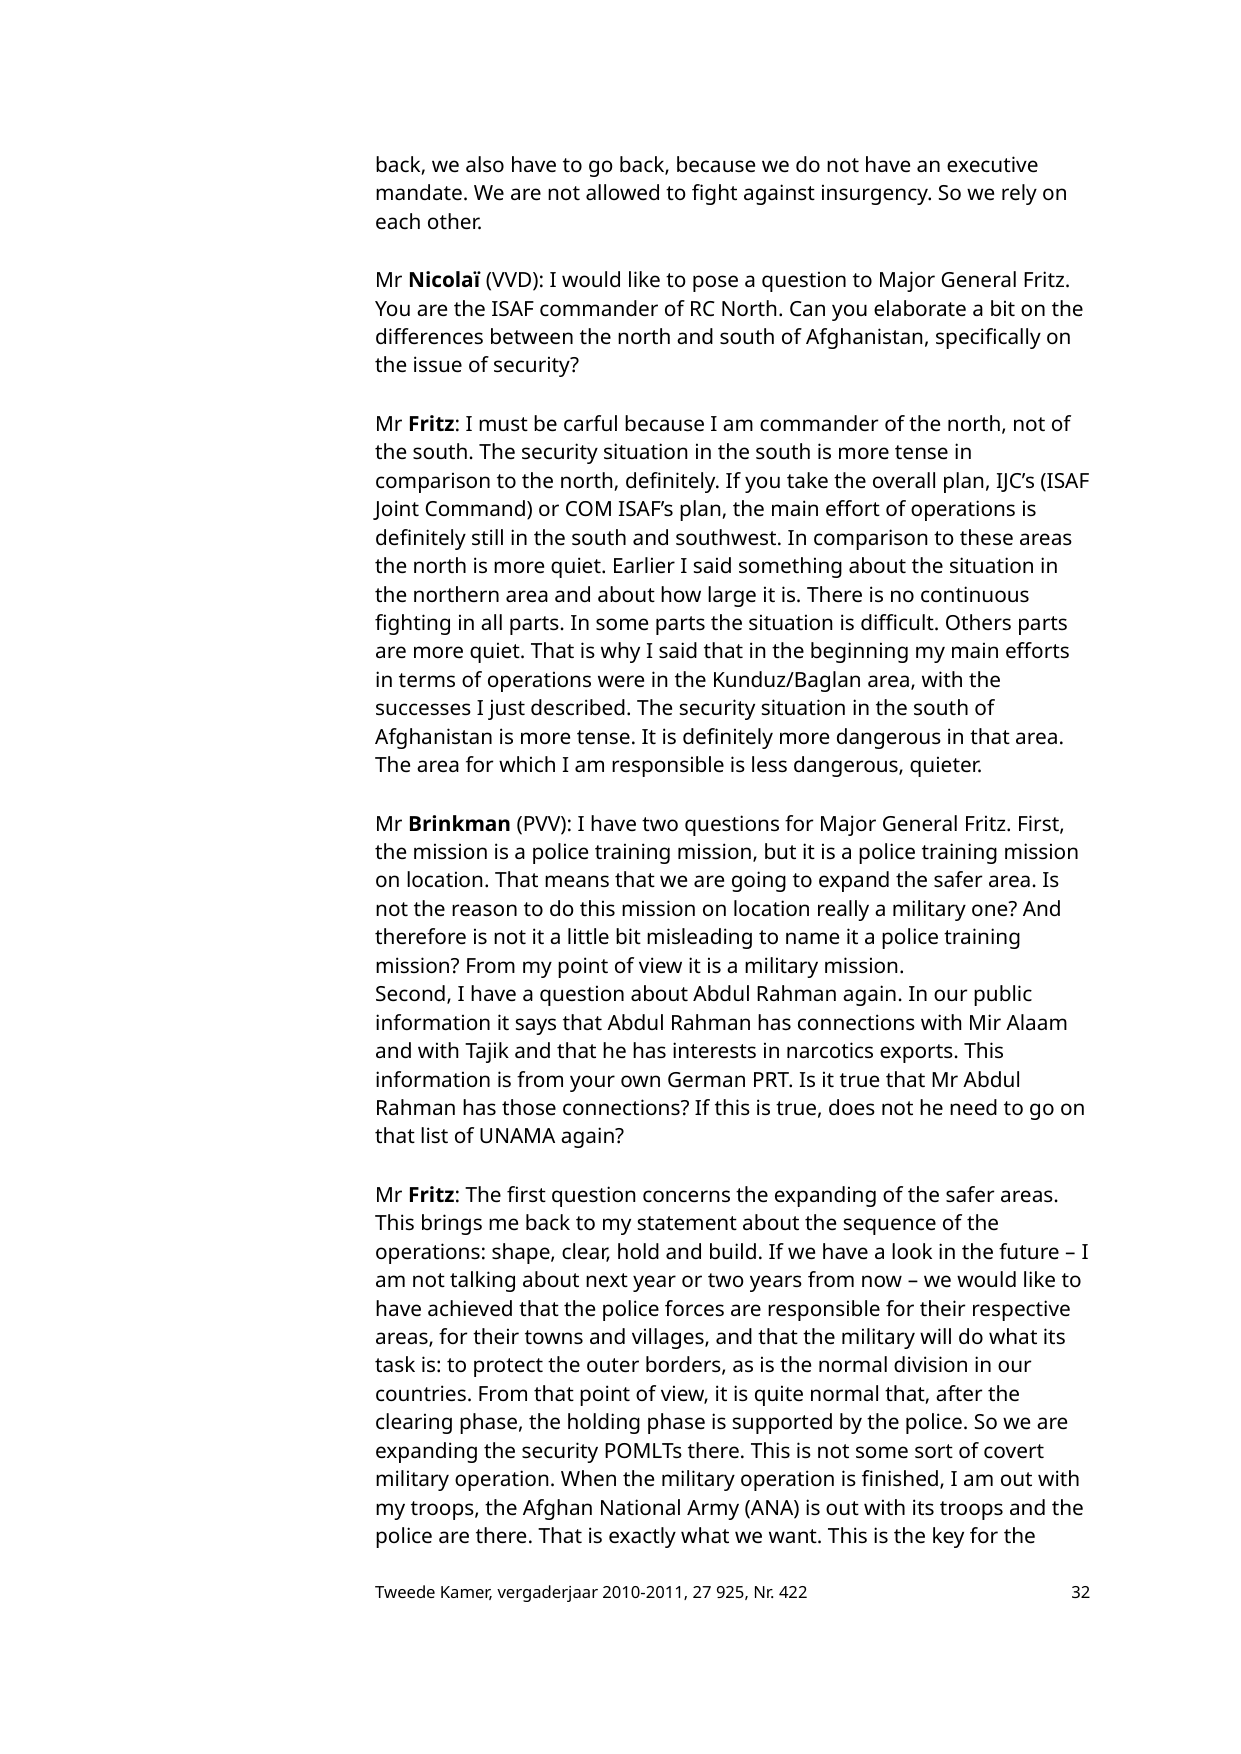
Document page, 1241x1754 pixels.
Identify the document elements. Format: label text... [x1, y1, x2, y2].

text Second, I have a question about Abdul Rahman again. In our public information it says that Abdul Rahman has connections with Mir Alaam and with Tajik and that he has interests in narcotics exports. This information is from your own German PRT. Is it true that Mr Abdul Rahman has those connections? If this is true, does not he need to go on that list of UNAMA again? [375, 979, 1090, 1150]
text back, we also have to go back, because we do not have an executive mandate. We are not allowed to fight against insurgency. So we rely on each other. [375, 150, 1090, 235]
text Mr Brinkman (PVV): I have two questions for Major General Fritz. First, the mission is a police training mission, but it is a police training mission on location. That means that we are going to expand the safer area. Is not the reason to do this mission on location really a military one? And therefore is not it a little bit misleading to name it a police training mission? From my point of view it is a military mission. [375, 809, 1090, 979]
text Mr Nicolaï (VVD): I would like to pose a question to Major General Fritz. [375, 265, 1090, 294]
text You are the ISAF commander of RC North. Can you elaborate a bit on the differences between the north and south of Afghanistan, specifically on the issue of security? [375, 294, 1090, 379]
text Mr Fritz: The first question concerns the expanding of the safer areas. This brings me back to my statement about the sequence of the operations: shape, clear, hold and build. If we have a look in the future – I am not talking about next year or two years from now – we would like to have achieved that the police forces are responsible for their respective areas, for their towns and villages, and that the military will do what its task is: to protect the outer borders, as is the normal division in our countries. From that point of view, it is quite normal that, after the clearing phase, the holding phase is supported by the police. So we are expanding the security POMLTs there. This is not some sort of covert military operation. When the military operation is finished, I am out with my troops, the Afghan National Army (ANA) is out with its troops and the police are there. That is exactly what we want. This is the key for the [375, 1180, 1090, 1550]
text Mr Fritz: I must be carful because I am commander of the north, not of the south. The security situation in the south is more tense in comparison to the north, definitely. If you take the overall plan, IJC’s (ISAF Joint Command) or COM ISAF’s plan, the main effort of operations is definitely still in the south and southwest. In comparison to these areas the north is more quiet. Earlier I said something about the situation in the northern area and about how large it is. There is no continuous fighting in all parts. In some parts the situation is difficult. Others parts are more quiet. That is why I said that in the beginning my main efforts in terms of operations were in the Kunduz/Baglan area, with the successes I just described. The security situation in the south of Afghanistan is more tense. It is definitely more dangerous in that area. The area for which I am responsible is less dangerous, quieter. [375, 409, 1090, 779]
